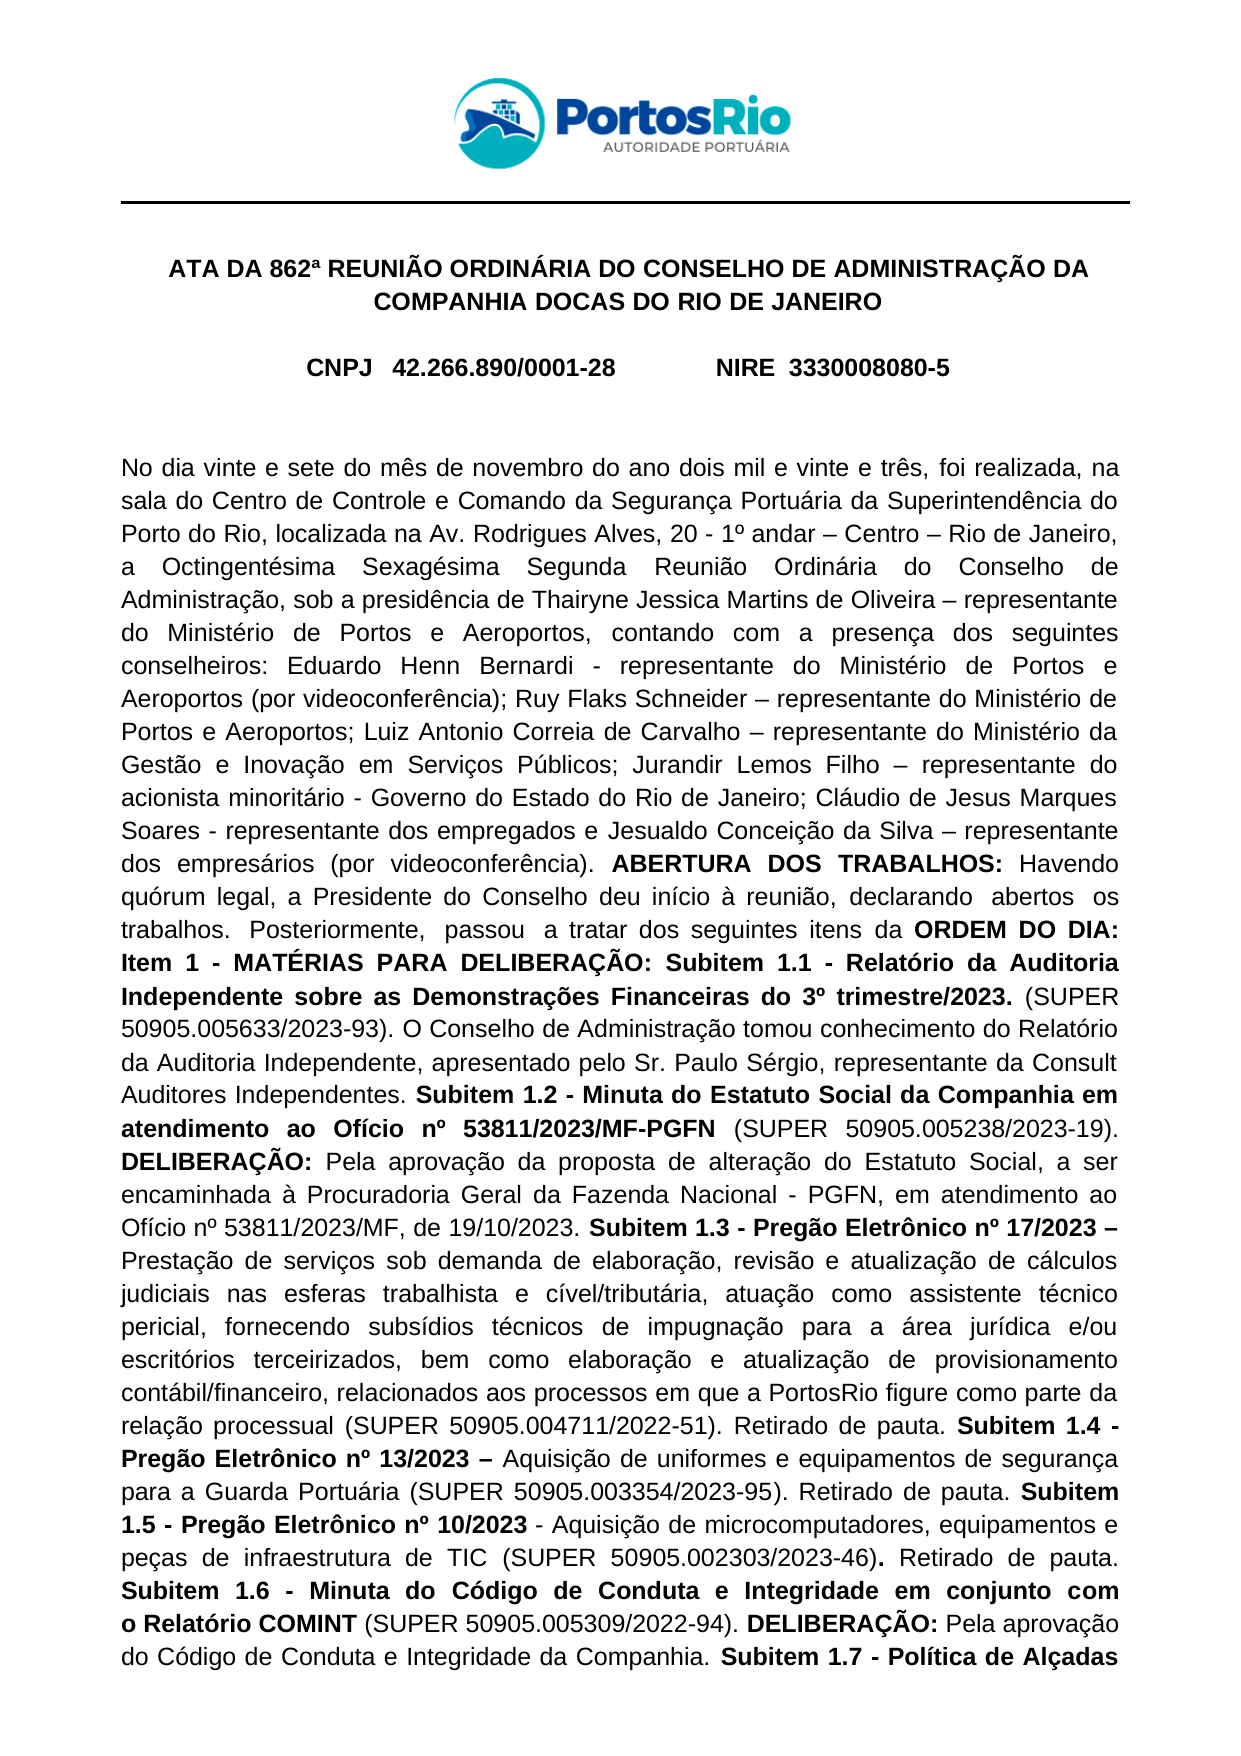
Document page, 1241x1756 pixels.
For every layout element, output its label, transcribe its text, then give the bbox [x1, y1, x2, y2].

subtitle ATA DA 862ª REUNIÃO ORDINÁRIA DO CONSELHO DE ADMINISTRAÇÃO DA COMPANHIA DOCAS DO RIO DE JANEIRO [147, 254, 1108, 316]
text No dia vinte e sete do mês de novembro do ano dois mil e vinte e três, foi realizada, na sala do Centro de Controle e Comando da Segurança Portuária da Superintendência do Porto do Rio, localizada na Av. Rodrigues Alves, 20 - 1º andar – Centro – Rio de Janeiro, a Octingentésima Sexagésima Segunda Reunião Ordinária do Conselho de Administração, sob a presidência de Thairyne Jessica Martins de Oliveira – representante do Ministério de Portos e Aeroportos, contando com a presença dos seguintes conselheiros: Eduardo Henn Bernardi - representante do Ministério de Portos e Aeroportos (por videoconferência); Ruy Flaks Schneider – representante do Ministério de Portos e Aeroportos; Luiz Antonio Correia de Carvalho – representante do Ministério da Gestão e Inovação em Serviços Públicos; Jurandir Lemos Filho – representante do acionista minoritário - Governo do Estado do Rio de Janeiro; Cláudio de Jesus Marques Soares - representante dos empregados e Jesualdo Conceição da Silva – representante dos empresários (por videoconferência). ABERTURA DOS TRABALHOS: Havendo quórum legal, a Presidente do Conselho deu início à reunião, declarando abertos os trabalhos. Posteriormente, passou a tratar dos seguintes itens da ORDEM DO DIA: Item 1 - MATÉRIAS PARA DELIBERAÇÃO: Subitem 1.1 - Relatório da Auditoria Independente sobre as Demonstrações Financeiras do 3º trimestre/2023. (SUPER 50905.005633/2023-93). O Conselho de Administração tomou conhecimento do Relatório da Auditoria Independente, apresentado pelo Sr. Paulo Sérgio, representante da Consult Auditores Independentes. Subitem 1.2 - Minuta do Estatuto Social da Companhia em atendimento ao Ofício nº 53811/2023/MF-PGFN (SUPER 50905.005238/2023-19). DELIBERAÇÃO: Pela aprovação da proposta de alteração do Estatuto Social, a ser encaminhada à Procuradoria Geral da Fazenda Nacional - PGFN, em atendimento ao Ofício nº 53811/2023/MF, de 19/10/2023. Subitem 1.3 - Pregão Eletrônico nº 17/2023 – Prestação de serviços sob demanda de elaboração, revisão e atualização de cálculos judiciais nas esferas trabalhista e cível/tributária, atuação como assistente técnico pericial, fornecendo subsídios técnicos de impugnação para a área jurídica e/ou escritórios terceirizados, bem como elaboração e atualização de provisionamento contábil/financeiro, relacionados aos processos em que a PortosRio figure como parte da relação processual (SUPER 50905.004711/2022-51). Retirado de pauta. Subitem 1.4 - Pregão Eletrônico nº 13/2023 – Aquisição de uniformes e equipamentos de segurança para a Guarda Portuária (SUPER 50905.003354/2023-95). Retirado de pauta. Subitem 1.5 - Pregão Eletrônico nº 10/2023 - Aquisição de microcomputadores, equipamentos e peças de infraestrutura de TIC (SUPER 50905.002303/2023-46). Retirado de pauta. Subitem 1.6 - Minuta do Código de Conduta e Integridade em conjunto com o Relatório COMINT (SUPER 50905.005309/2022-94). DELIBERAÇÃO: Pela aprovação do Código de Conduta e Integridade da Companhia. Subitem 1.7 - Política de Alçadas [121, 453, 1119, 1671]
text CNPJ 42.266.890/0001-28 NIRE 3330008080-5 [126, 353, 1130, 382]
